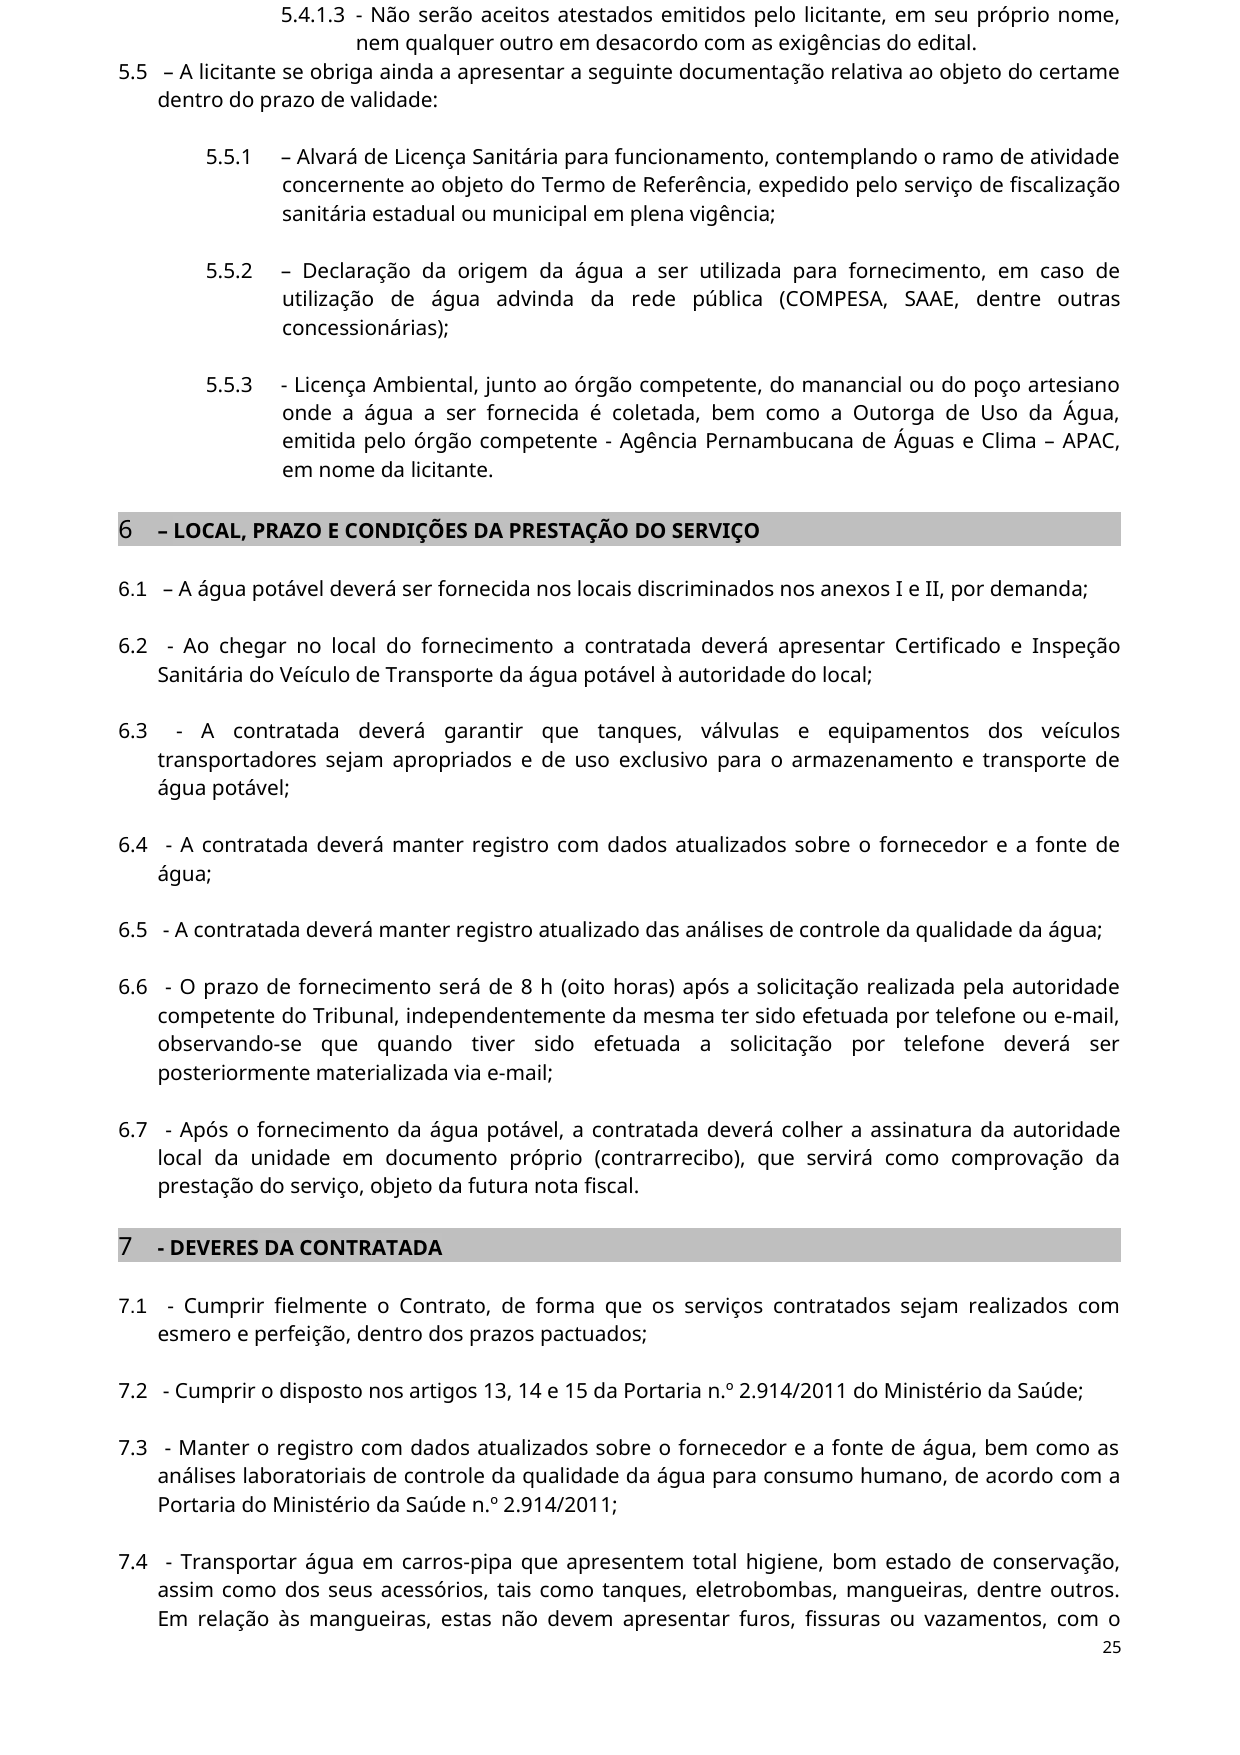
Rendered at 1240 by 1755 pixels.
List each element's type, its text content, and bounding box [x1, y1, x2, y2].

list - Cumprir o disposto nos artigos 13, 14 e 15 da Portaria n.º 2.914/2011 do Ministério da Saúde; [118, 1376, 1121, 1405]
list - Ao chegar no local do fornecimento a contratada deverá apresentar Certificado e Inspeção Sanitária do Veículo de Transporte da água potável à autoridade do local; [118, 631, 1121, 688]
list – A licitante se obriga ainda a apresentar a seguinte documentação relativa ao objeto do certame dentro do prazo de validade: [118, 57, 1121, 114]
list - A contratada deverá manter registro com dados atualizados sobre o fornecedor e a fonte de água; [118, 830, 1121, 887]
list - Manter o registro com dados atualizados sobre o fornecedor e a fonte de água, bem como as análises laboratoriais de controle da qualidade da água para consumo humano, de acordo com a Portaria do Ministério da Saúde n.º 2.914/2011; [118, 1433, 1121, 1518]
list - Transportar água em carros-pipa que apresentem total higiene, bom estado de conservação, assim como dos seus acessórios, tais como tanques, eletrobombas, mangueiras, dentre outros. Em relação às mangueiras, estas não devem apresentar furos, fissuras ou vazamentos, com o [118, 1547, 1121, 1632]
list – LOCAL, PRAZO E CONDIÇÕES DA PRESTAÇÃO DO SERVIÇO [118, 512, 1121, 546]
list - Não serão aceitos atestados emitidos pelo licitante, em seu próprio nome, nem qualquer outro em desacordo com as exigências do edital. [281, 0, 1121, 57]
list - Após o fornecimento da água potável, a contratada deverá colher a assinatura da autoridade local da unidade em documento próprio (contrarrecibo), que servirá como comprovação da prestação do serviço, objeto da futura nota fiscal. [118, 1115, 1121, 1200]
list – Alvará de Licença Sanitária para funcionamento, contemplando o ramo de atividade concernente ao objeto do Termo de Referência, expedido pelo serviço de fiscalização sanitária estadual ou municipal em plena vigência; [206, 142, 1121, 227]
list - A contratada deverá manter registro atualizado das análises de controle da qualidade da água; [118, 916, 1121, 944]
list – A água potável deverá ser fornecida nos locais discriminados nos anexos I e II, por demanda; [118, 574, 1121, 603]
list - DEVERES DA CONTRATADA [118, 1228, 1121, 1262]
list - Licença Ambiental, junto ao órgão competente, do manancial ou do poço artesiano onde a água a ser fornecida é coletada, bem como a Outorga de Uso da Água, emitida pelo órgão competente - Agência Pernambucana de Águas e Clima – APAC, em nome da licitante. [206, 370, 1121, 483]
list – Declaração da origem da água a ser utilizada para fornecimento, em caso de utilização de água advinda da rede pública (COMPESA, SAAE, dentre outras concessionárias); [206, 256, 1121, 341]
list - A contratada deverá garantir que tanques, válvulas e equipamentos dos veículos transportadores sejam apropriados e de uso exclusivo para o armazenamento e transporte de água potável; [118, 717, 1121, 802]
list - Cumprir fielmente o Contrato, de forma que os serviços contratados sejam realizados com esmero e perfeição, dentro dos prazos pactuados; [118, 1291, 1121, 1348]
list - O prazo de fornecimento será de 8 h (oito horas) após a solicitação realizada pela autoridade competente do Tribunal, independentemente da mesma ter sido efetuada por telefone ou e-mail, observando-se que quando tiver sido efetuada a solicitação por telefone deverá ser posteriormente materializada via e-mail; [118, 972, 1121, 1086]
